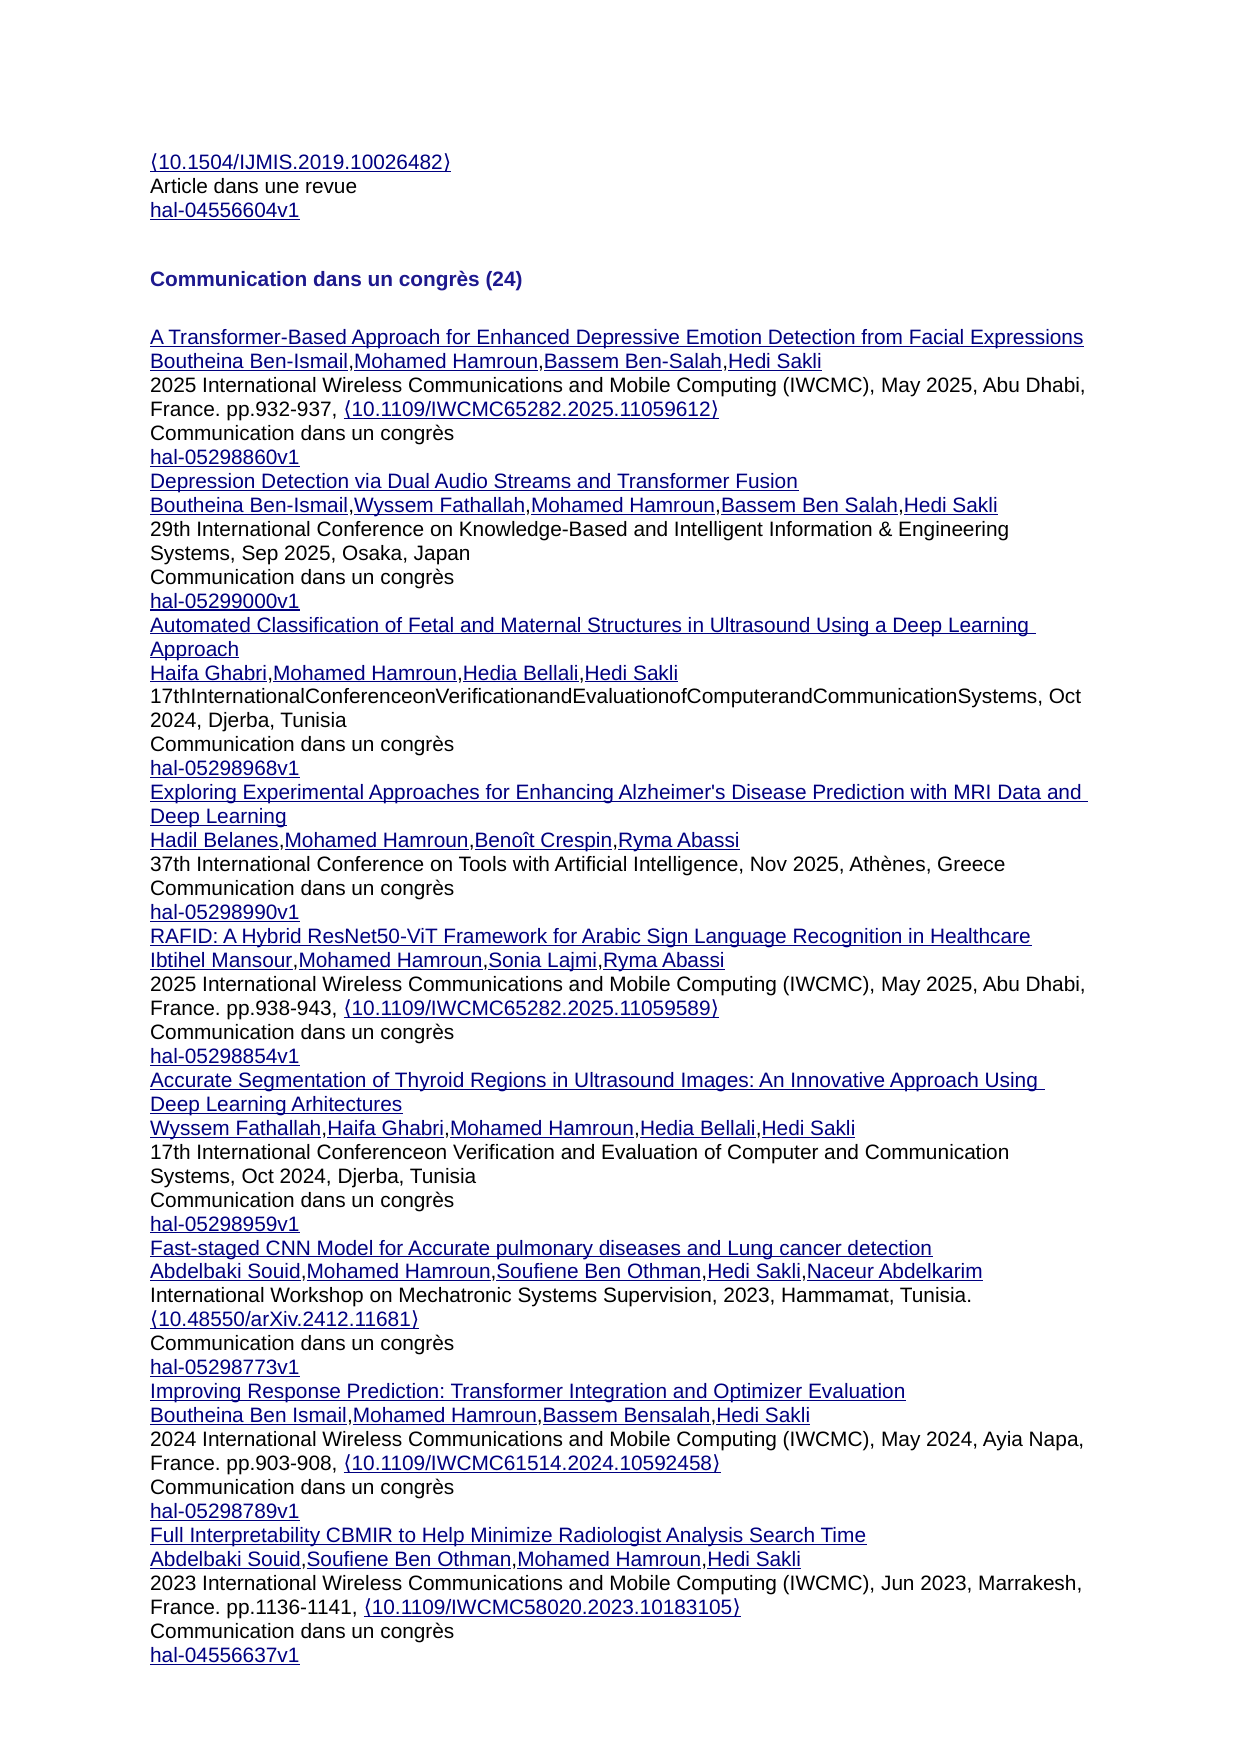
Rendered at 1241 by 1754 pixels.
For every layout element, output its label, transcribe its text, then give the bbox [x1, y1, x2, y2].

table_cell Full Interpretability CBMIR to Help Minimize Radiologist Analysis Search Time Abdelbaki Souid,Soufiene Ben Othman,Mohamed Hamroun,Hedi Sakli 2023 International Wireless Communications and Mobile Computing (IWCMC), Jun 2023, Marrakesh, France. pp.1136-1141, ⟨10.1109/IWCMC58020.2023.10183105⟩ Communication dans un congrès hal-04556637v1 [150, 1523, 1090, 1667]
table_cell Exploring Experimental Approaches for Enhancing Alzheimer's Disease Prediction with MRI Data and Deep Learning Hadil Belanes,Mohamed Hamroun,Benoît Crespin,Ryma Abassi 37th International Conference on Tools with Artificial Intelligence, Nov 2025, Athènes, Greece Communication dans un congrès hal-05298990v1 [150, 780, 1090, 924]
subtitle Communication dans un congrès (24) [150, 267, 1090, 291]
table_cell Automated Classification of Fetal and Maternal Structures in Ultrasound Using a Deep Learning Approach Haifa Ghabri,Mohamed Hamroun,Hedia Bellali,Hedi Sakli 17thInternationalConferenceonVerificationandEvaluationofComputerandCommunicationSystems, Oct 2024, Djerba, Tunisia Communication dans un congrès hal-05298968v1 [150, 613, 1090, 780]
table_cell Fast-staged CNN Model for Accurate pulmonary diseases and Lung cancer detection Abdelbaki Souid,Mohamed Hamroun,Soufiene Ben Othman,Hedi Sakli,Naceur Abdelkarim International Workshop on Mechatronic Systems Supervision, 2023, Hammamat, Tunisia. ⟨10.48550/arXiv.2412.11681⟩ Communication dans un congrès hal-05298773v1 [150, 1235, 1090, 1379]
table_cell Depression Detection via Dual Audio Streams and Transformer Fusion Boutheina Ben-Ismail,Wyssem Fathallah,Mohamed Hamroun,Bassem Ben Salah,Hedi Sakli 29th International Conference on Knowledge-Based and Intelligent Information & Engineering Systems, Sep 2025, Osaka, Japan Communication dans un congrès hal-05299000v1 [150, 469, 1090, 612]
table_header A Transformer-Based Approach for Enhanced Depressive Emotion Detection from Facial Expressions Boutheina Ben-Ismail,Mohamed Hamroun,Bassem Ben-Salah,Hedi Sakli 2025 International Wireless Communications and Mobile Computing (IWCMC), May 2025, Abu Dhabi, France. pp.932-937, ⟨10.1109/IWCMC65282.2025.11059612⟩ Communication dans un congrès hal-05298860v1 [150, 325, 1090, 469]
table_cell ⟨10.1504/IJMIS.2019.10026482⟩ Article dans une revue hal-04556604v1 [150, 150, 1090, 222]
table_cell RAFID: A Hybrid ResNet50-ViT Framework for Arabic Sign Language Recognition in Healthcare Ibtihel Mansour,Mohamed Hamroun,Sonia Lajmi,Ryma Abassi 2025 International Wireless Communications and Mobile Computing (IWCMC), May 2025, Abu Dhabi, France. pp.938-943, ⟨10.1109/IWCMC65282.2025.11059589⟩ Communication dans un congrès hal-05298854v1 [150, 924, 1090, 1068]
table_cell Accurate Segmentation of Thyroid Regions in Ultrasound Images: An Innovative Approach Using Deep Learning Arhitectures Wyssem Fathallah,Haifa Ghabri,Mohamed Hamroun,Hedia Bellali,Hedi Sakli 17th International Conferenceon Verification and Evaluation of Computer and Communication Systems, Oct 2024, Djerba, Tunisia Communication dans un congrès hal-05298959v1 [150, 1068, 1090, 1235]
table_cell Improving Response Prediction: Transformer Integration and Optimizer Evaluation Boutheina Ben Ismail,Mohamed Hamroun,Bassem Bensalah,Hedi Sakli 2024 International Wireless Communications and Mobile Computing (IWCMC), May 2024, Ayia Napa, France. pp.903-908, ⟨10.1109/IWCMC61514.2024.10592458⟩ Communication dans un congrès hal-05298789v1 [150, 1379, 1090, 1523]
